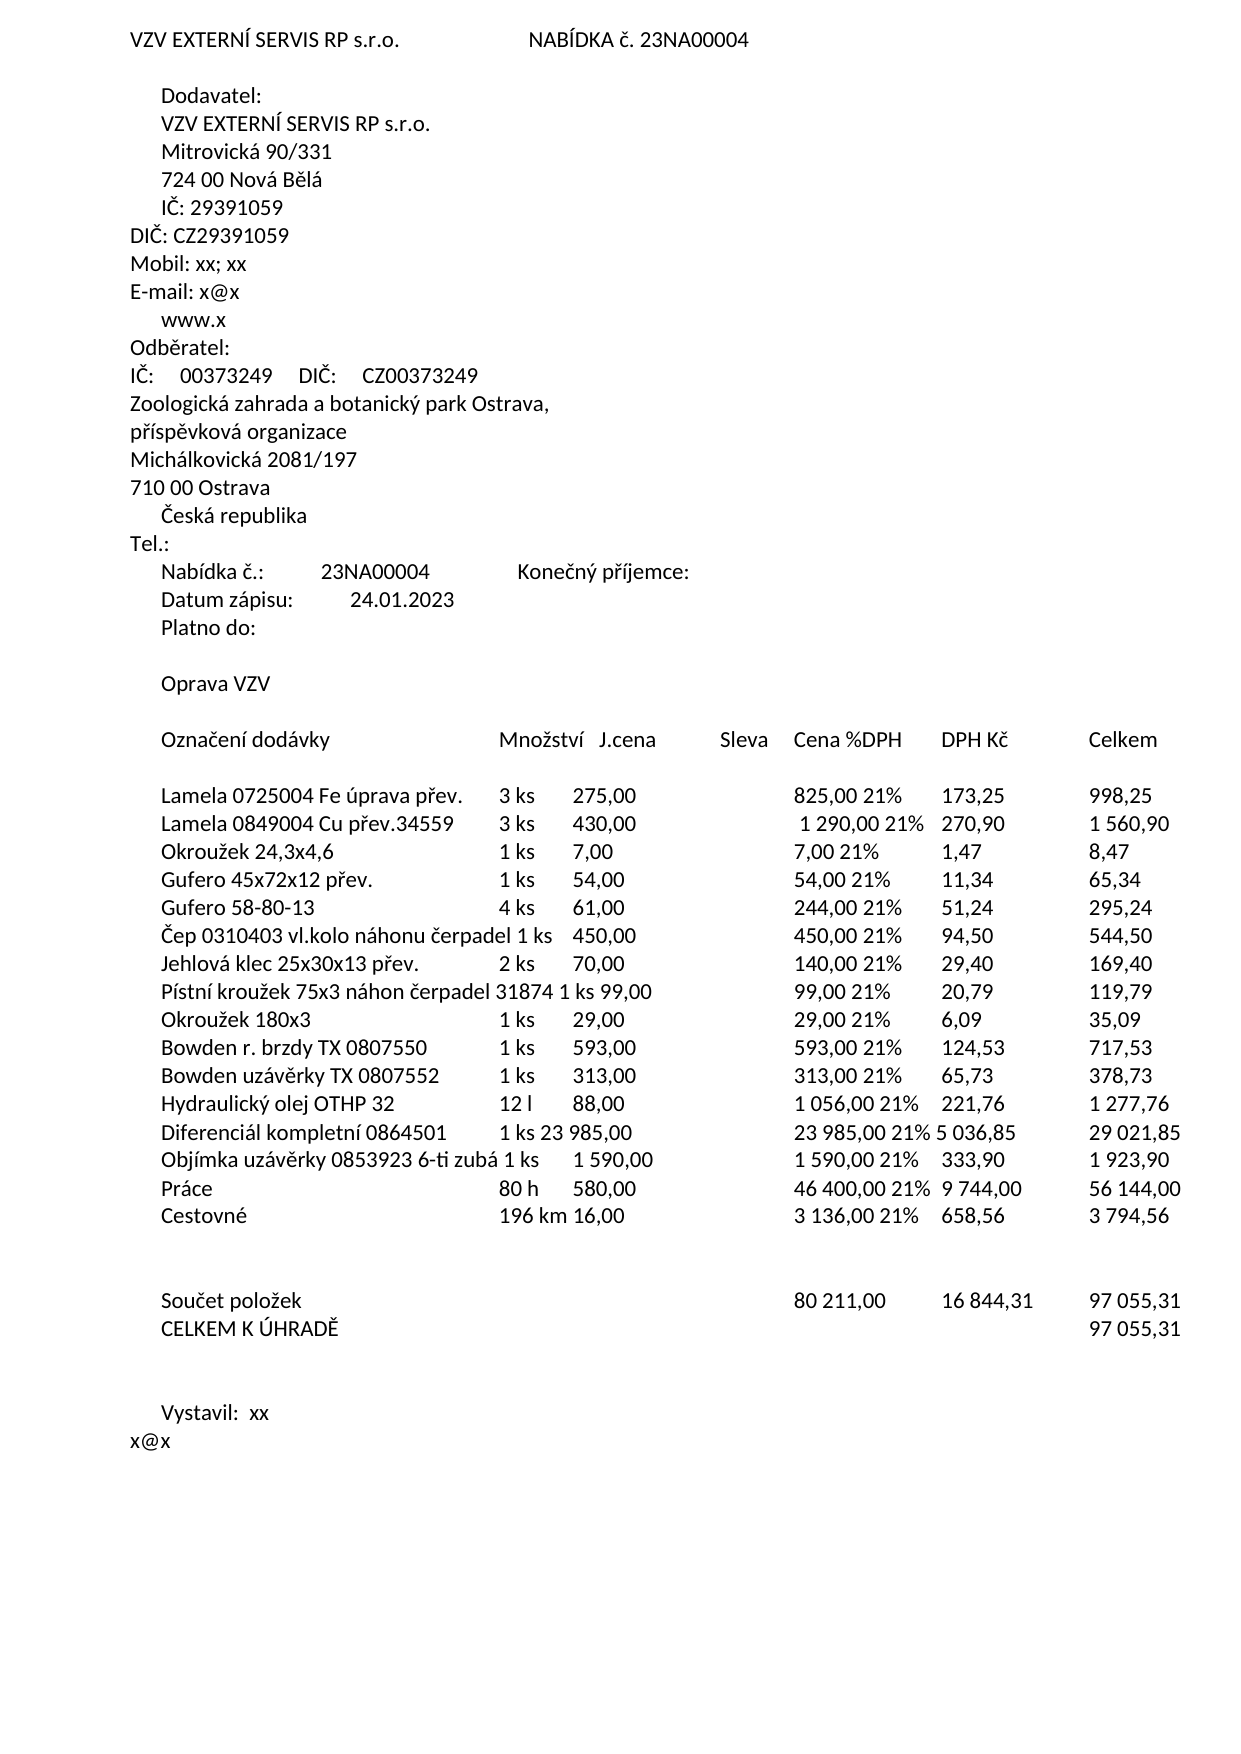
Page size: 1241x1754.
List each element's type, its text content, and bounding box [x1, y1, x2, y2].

text Gufero 45x72x12 přev. 1 ks 54,00 54,00 21% 11,34 65,34 [130, 865, 1196, 893]
text Oprava VZV [130, 669, 1196, 697]
text Bowden r. brzdy TX 0807550 1 ks 593,00 593,00 21% 124,53 717,53 [130, 1033, 1196, 1062]
text Česká republika [130, 501, 1196, 529]
text Bowden uzávěrky TX 0807552 1 ks 313,00 313,00 21% 65,73 378,73 [130, 1062, 1196, 1089]
text Mitrovická 90/331 [130, 137, 1196, 165]
text Odběratel: [130, 333, 1196, 361]
text Čep 0310403 vl.kolo náhonu čerpadel 1 ks 450,00 450,00 21% 94,50 544,50 [130, 921, 1196, 949]
text Zoologická zahrada a botanický park Ostrava, [130, 389, 1196, 417]
text 710 00 Ostrava [130, 473, 1196, 501]
text Gufero 58-80-13 4 ks 61,00 244,00 21% 51,24 295,24 [130, 893, 1196, 921]
text Michálkovická 2081/197 [130, 445, 1196, 473]
text E-mail: x@x [130, 277, 1196, 305]
text CELKEM K ÚHRADĚ 97 055,31 [130, 1314, 1196, 1342]
text x@x [130, 1426, 1196, 1454]
text Okroužek 180x3 1 ks 29,00 29,00 21% 6,09 35,09 [130, 1006, 1196, 1033]
text Nabídka č.: 23NA00004 Konečný příjemce: [130, 557, 1196, 585]
text IČ: 00373249 DIČ: CZ00373249 [130, 361, 1196, 389]
text příspěvková organizace [130, 417, 1196, 445]
text Tel.: [130, 529, 1196, 557]
text Označení dodávky Množství J.cena Sleva Cena %DPH DPH Kč Celkem [130, 725, 1196, 753]
text IČ: 29391059 [130, 193, 1196, 221]
text Jehlová klec 25x30x13 přev. 2 ks 70,00 140,00 21% 29,40 169,40 [130, 949, 1196, 977]
text www.x [130, 305, 1196, 333]
text Platno do: [130, 613, 1196, 641]
text VZV EXTERNÍ SERVIS RP s.r.o. NABÍDKA č. 23NA00004 [130, 25, 1196, 53]
text DIČ: CZ29391059 [130, 221, 1196, 249]
text Cestovné 196 km 16,00 3 136,00 21% 658,56 3 794,56 [130, 1202, 1196, 1230]
text Diferenciál kompletní 0864501 1 ks 23 985,00 23 985,00 21% 5 036,85 29 021,85 [130, 1118, 1196, 1146]
text Okroužek 24,3x4,6 1 ks 7,00 7,00 21% 1,47 8,47 [130, 837, 1196, 865]
text Hydraulický olej OTHP 32 12 l 88,00 1 056,00 21% 221,76 1 277,76 [130, 1089, 1196, 1118]
text Objímka uzávěrky 0853923 6-ti zubá 1 ks 1 590,00 1 590,00 21% 333,90 1 923,90 [130, 1146, 1196, 1174]
text Lamela 0849004 Cu přev.34559 3 ks 430,00 1 290,00 21% 270,90 1 560,90 [130, 809, 1196, 837]
text 724 00 Nová Bělá [130, 165, 1196, 193]
text Součet položek 80 211,00 16 844,31 97 055,31 [130, 1286, 1196, 1314]
text VZV EXTERNÍ SERVIS RP s.r.o. [130, 109, 1196, 137]
text Vystavil: xx [130, 1398, 1196, 1426]
text Práce 80 h 580,00 46 400,00 21% 9 744,00 56 144,00 [130, 1174, 1196, 1202]
text Dodavatel: [130, 81, 1196, 109]
text Mobil: xx; xx [130, 249, 1196, 277]
text Datum zápisu: 24.01.2023 [130, 585, 1196, 613]
text Pístní kroužek 75x3 náhon čerpadel 31874 1 ks 99,00 99,00 21% 20,79 119,79 [130, 977, 1196, 1006]
text Lamela 0725004 Fe úprava přev. 3 ks 275,00 825,00 21% 173,25 998,25 [130, 781, 1196, 809]
